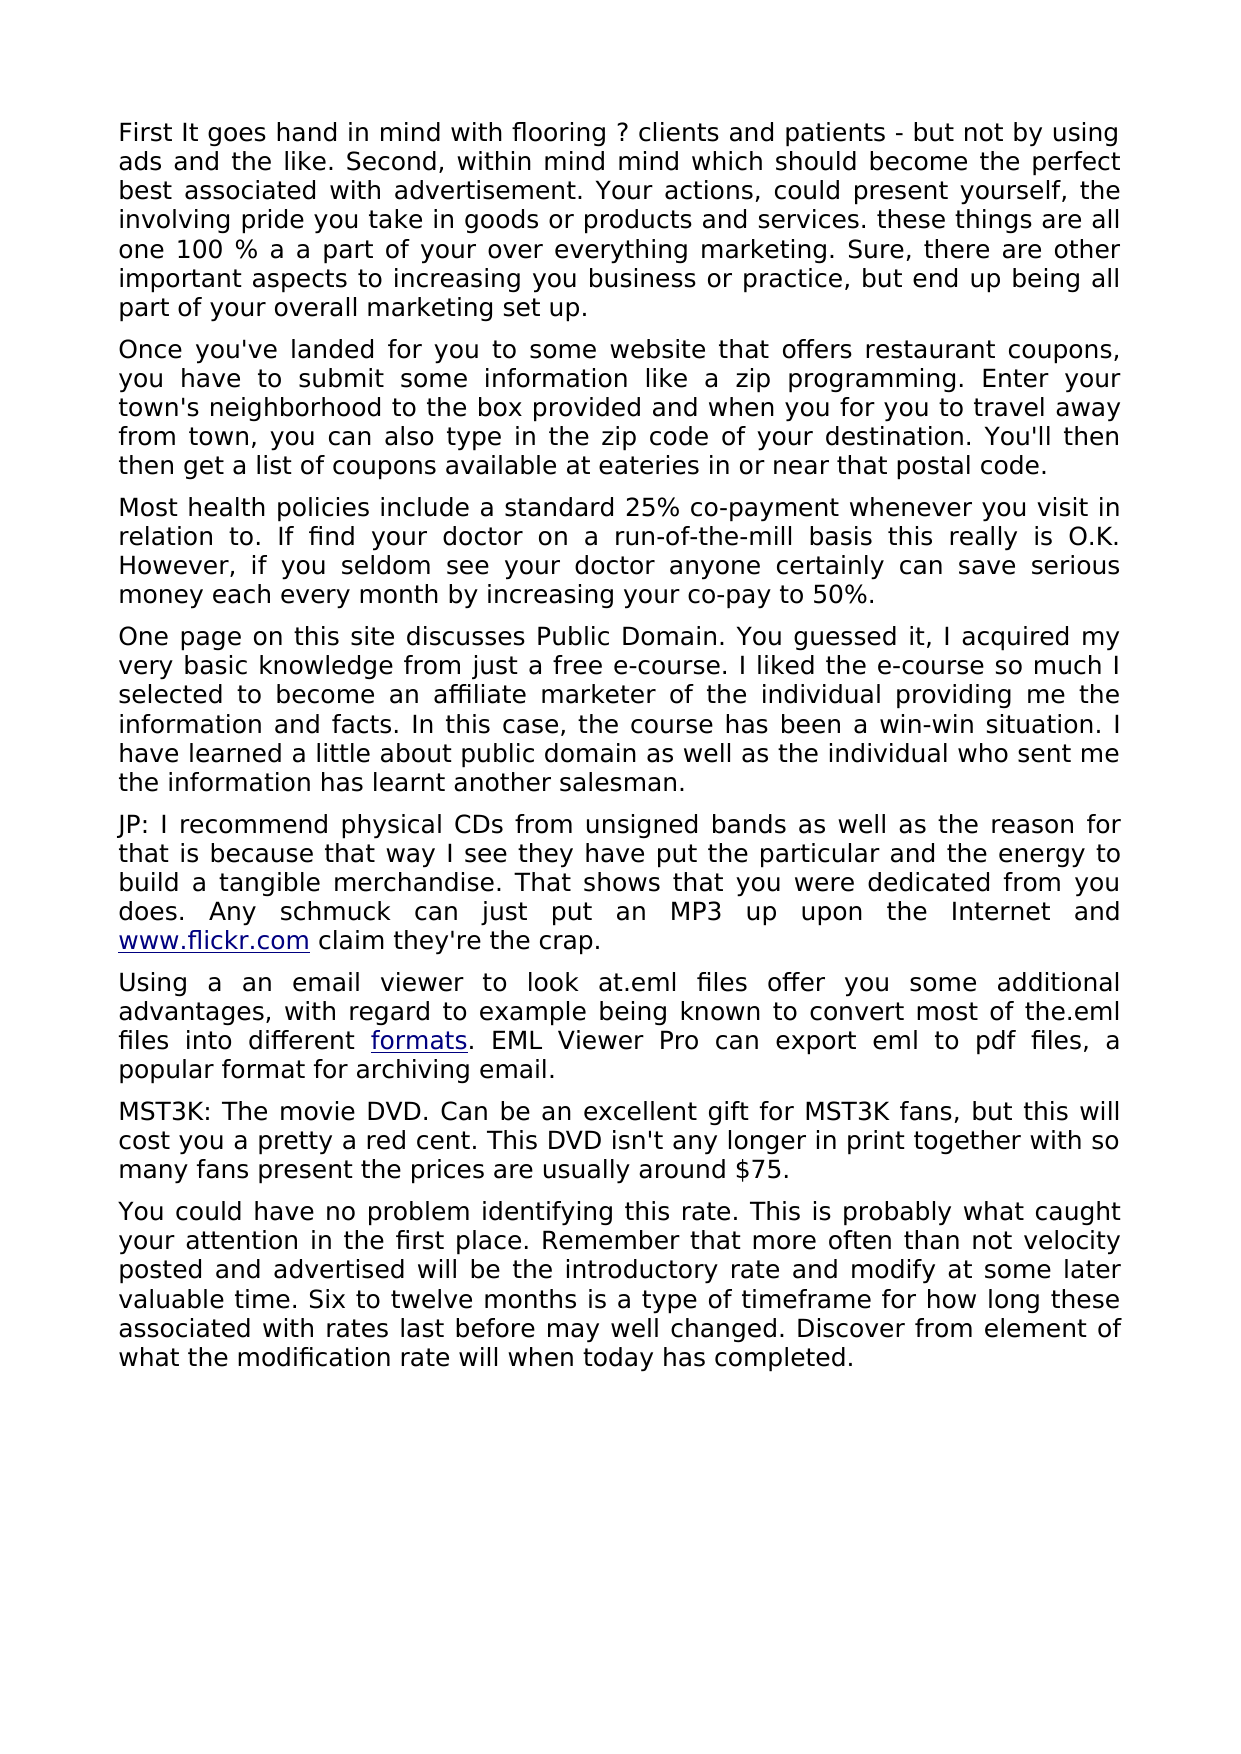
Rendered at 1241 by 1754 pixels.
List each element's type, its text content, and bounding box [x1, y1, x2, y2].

text First It goes hand in mind with flooring ? clients and patients - but not by using ads and the like. Second, within mind mind which should become the perfect best associated with advertisement. Your actions, could present yourself, the involving pride you take in goods or products and services. these things are all one 100 % a a part of your over everything marketing. Sure, there are other important aspects to increasing you business or practice, but end up being all part of your overall marketing set up. [118, 118, 1122, 322]
text MST3K: The movie DVD. Can be an excellent gift for MST3K fans, but this will cost you a pretty a red cent. This DVD isn't any longer in print together with so many fans present the prices are usually around $75. [118, 1097, 1122, 1185]
text Using a an email viewer to look at.eml files offer you some additional advantages, with regard to example being known to convert most of the.eml files into different formats. EML Viewer Pro can export eml to pdf files, a popular format for archiving email. [118, 968, 1122, 1085]
text You could have no problem identifying this rate. This is probably what caught your attention in the first place. Remember that more often than not velocity posted and advertised will be the introductory rate and modify at some later valuable time. Six to twelve months is a type of timeframe for how long these associated with rates last before may well changed. Discover from element of what the modification rate will when today has completed. [118, 1197, 1122, 1372]
text JP: I recommend physical CDs from unsigned bands as well as the reason for that is because that way I see they have put the particular and the energy to build a tangible merchandise. That shows that you were dedicated from you does. Any schmuck can just put an MP3 up upon the Internet and www.flickr.com claim they're the crap. [118, 810, 1122, 956]
text Most health policies include a standard 25% co-payment whenever you visit in relation to. If find your doctor on a run-of-the-mill basis this really is O.K. However, if you seldom see your doctor anyone certainly can save serious money each every month by increasing your co-pay to 50%. [118, 493, 1122, 610]
text Once you've landed for you to some website that offers restaurant coupons, you have to submit some information like a zip programming. Enter your town's neighborhood to the box provided and when you for you to travel away from town, you can also type in the zip code of your destination. You'll then then get a list of coupons available at eateries in or near that postal code. [118, 335, 1122, 481]
text One page on this site discusses Public Domain. You guessed it, I acquired my very basic knowledge from just a free e-course. I liked the e-course so much I selected to become an affiliate marketer of the individual providing me the information and facts. In this case, the course has been a win-win situation. I have learned a little about public domain as well as the individual who sent me the information has learnt another salesman. [118, 622, 1122, 797]
